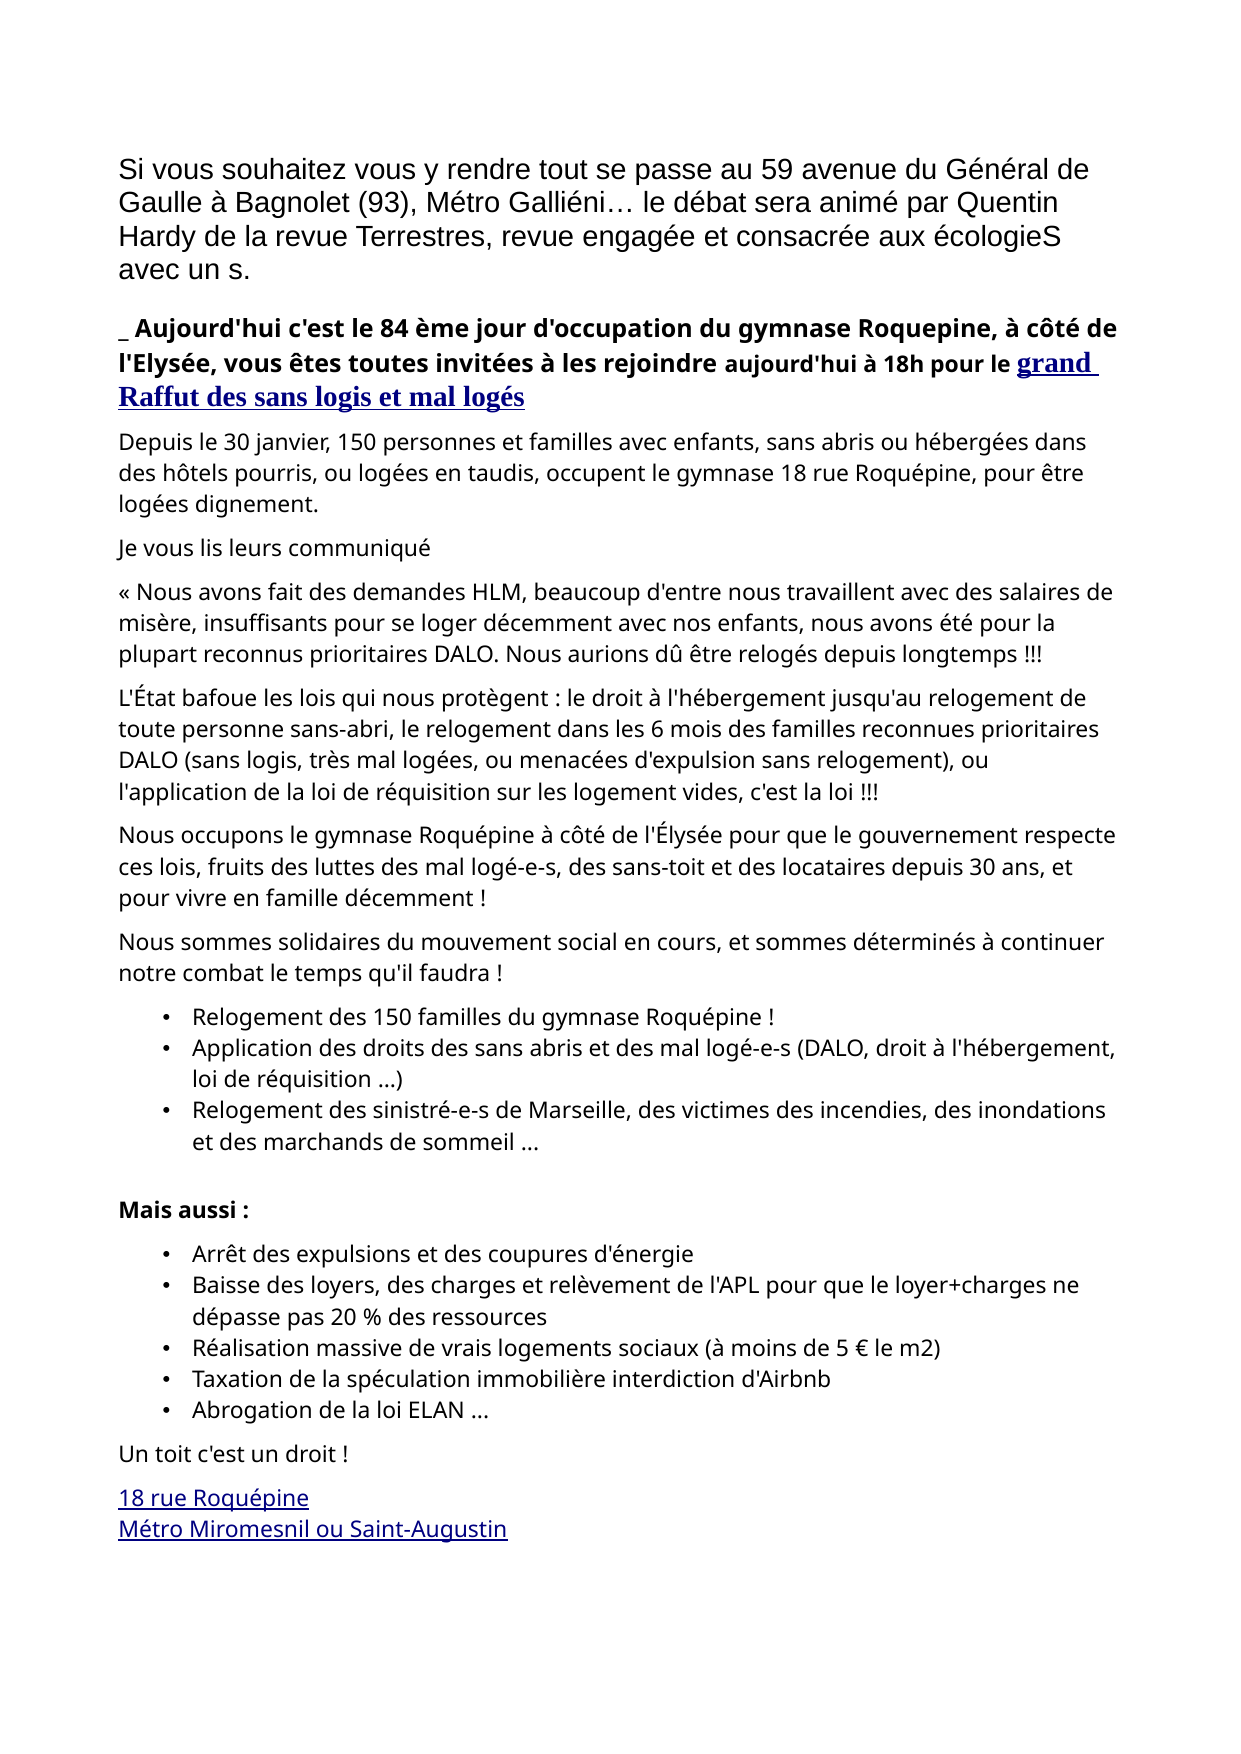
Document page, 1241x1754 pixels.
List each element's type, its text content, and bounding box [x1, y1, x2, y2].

list Baisse des loyers, des charges et relèvement de l'APL pour que le loyer+charges ne dépasse pas 20 % des ressources [162, 1269, 1122, 1332]
list Arrêt des expulsions et des coupures d'énergie [162, 1238, 1122, 1269]
text Je vous lis leurs communiqué [118, 532, 1122, 563]
subtitle _ Aujourd'hui c'est le 84 ème jour d'occupation du gymnase Roquepine, à côté de l'Elysée, vous êtes toutes invitées à les rejoindre aujourd'hui à 18h pour le grand Raffut des sans logis et mal logés [118, 311, 1122, 413]
text Un toit c'est un droit ! [118, 1438, 1122, 1469]
text Si vous souhaitez vous y rendre tout se passe au 59 avenue du Général de Gaulle à Bagnolet (93), Métro Galliéni… le débat sera animé par Quentin Hardy de la revue Terrestres, revue engagée et consacrée aux écologieS avec un s. [118, 152, 1122, 286]
text L'État bafoue les lois qui nous protègent : le droit à l'hébergement jusqu'au relogement de toute personne sans-abri, le relogement dans les 6 mois des familles reconnues prioritaires DALO (sans logis, très mal logées, ou menacées d'expulsion sans relogement), ou l'application de la loi de réquisition sur les logement vides, c'est la loi !!! [118, 682, 1122, 807]
list Application des droits des sans abris et des mal logé-e-s (DALO, droit à l'hébergement, loi de réquisition …) [162, 1032, 1122, 1094]
list Réalisation massive de vrais logements sociaux (à moins de 5 € le m2) [162, 1332, 1122, 1363]
list Relogement des 150 familles du gymnase Roquépine ! [162, 1001, 1122, 1032]
text Nous occupons le gymnase Roquépine à côté de l'Élysée pour que le gouvernement respecte ces lois, fruits des luttes des mal logé-e-s, des sans-toit et des locataires depuis 30 ans, et pour vivre en famille décemment ! [118, 819, 1122, 913]
text Depuis le 30 janvier, 150 personnes et familles avec enfants, sans abris ou hébergées dans des hôtels pourris, ou logées en taudis, occupent le gymnase 18 rue Roquépine, pour être logées dignement. [118, 426, 1122, 519]
subtitle Mais aussi : [118, 1194, 1122, 1226]
text « Nous avons fait des demandes HLM, beaucoup d'entre nous travaillent avec des salaires de misère, insuffisants pour se loger décemment avec nos enfants, nous avons été pour la plupart reconnus prioritaires DALO. Nous aurions dû être relogés depuis longtemps !!! [118, 576, 1122, 669]
list Abrogation de la loi ELAN ... [162, 1394, 1122, 1426]
text 18 rue Roquépine Métro Miromesnil ou Saint-Augustin [118, 1482, 1122, 1544]
text Nous sommes solidaires du mouvement social en cours, et sommes déterminés à continuer notre combat le temps qu'il faudra ! [118, 926, 1122, 988]
list Taxation de la spéculation immobilière interdiction d'Airbnb [162, 1363, 1122, 1394]
list Relogement des sinistré-e-s de Marseille, des victimes des incendies, des inondations et des marchands de sommeil ... [162, 1094, 1122, 1157]
